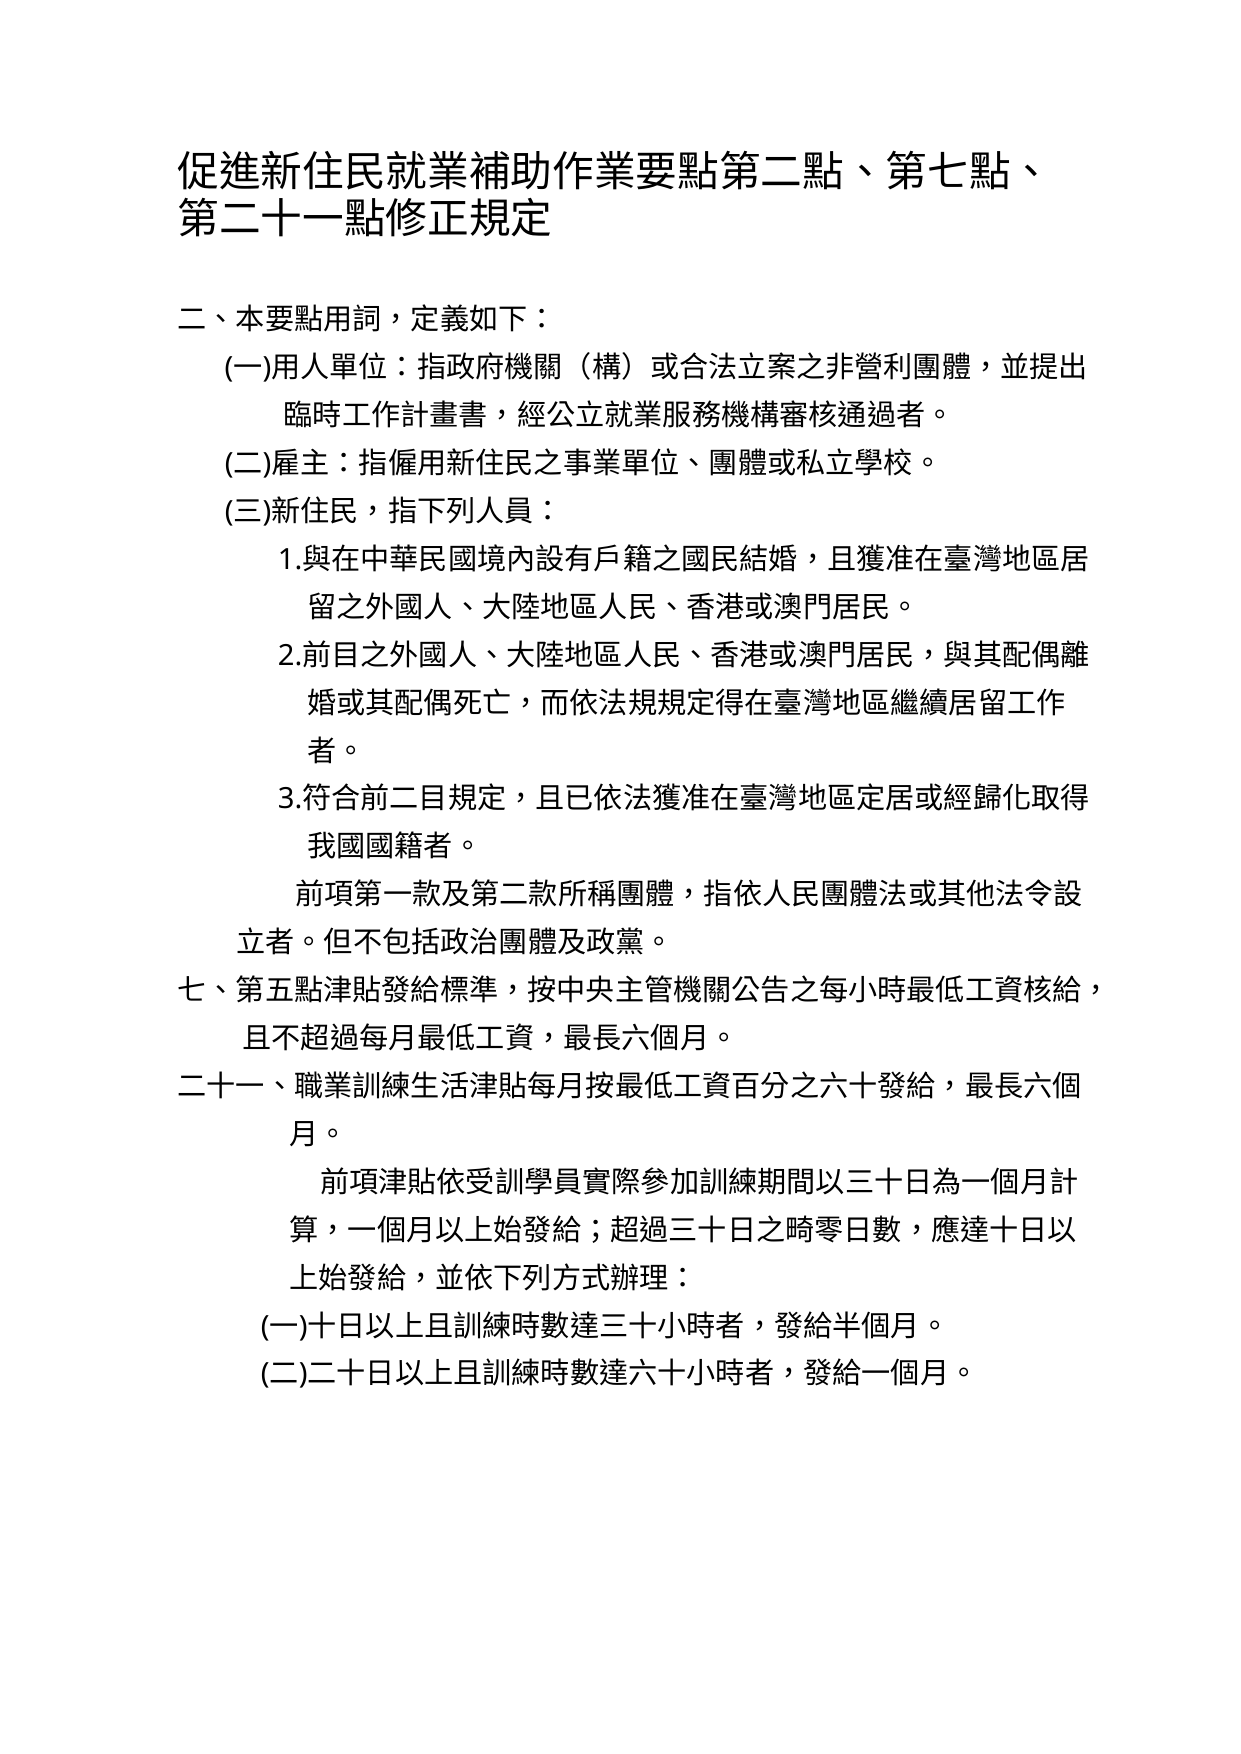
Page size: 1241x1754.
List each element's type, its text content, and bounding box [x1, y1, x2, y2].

text 3.符合前二目規定，且已依法獲准在臺灣地區定居或經歸化取得我國國籍者。 [278, 771, 1092, 866]
text 2.前目之外國人、大陸地區人民、香港或澳門居民，與其配偶離婚或其配偶死亡，而依法規規定得在臺灣地區繼續居留工作者。 [278, 627, 1092, 771]
text 促進新住民就業補助作業要點第二點、第七點、第二十一點修正規定 [177, 148, 1092, 243]
text 二、本要點用詞，定義如下： [177, 291, 1092, 339]
text (二)二十日以上且訓練時數達六十小時者，發給一個月。 [230, 1346, 1092, 1393]
text 七、第五點津貼發給標準，按中央主管機關公告之每小時最低工資核給，且不超過每月最低工資，最長六個月。 [177, 962, 1092, 1058]
text 二十一、職業訓練生活津貼每月按最低工資百分之六十發給，最長六個月。 [177, 1058, 1092, 1154]
text 前項第一款及第二款所稱團體，指依人民團體法或其他法令設立者。但不包括政治團體及政黨。 [236, 866, 1092, 962]
text (一)用人單位：指政府機關（構）或合法立案之非營利團體，並提出臨時工作計畫書，經公立就業服務機構審核通過者。 [224, 339, 1092, 435]
text (三)新住民，指下列人員： [224, 483, 1092, 531]
text (一)十日以上且訓練時數達三十小時者，發給半個月。 [230, 1298, 1092, 1346]
text 前項津貼依受訓學員實際參加訓練期間以三十日為一個月計算，一個月以上始發給；超過三十日之畸零日數，應達十日以上始發給，並依下列方式辦理： [289, 1154, 1092, 1298]
text 1.與在中華民國境內設有戶籍之國民結婚，且獲准在臺灣地區居留之外國人、大陸地區人民、香港或澳門居民。 [278, 531, 1092, 627]
text (二)雇主：指僱用新住民之事業單位、團體或私立學校。 [224, 435, 1092, 483]
